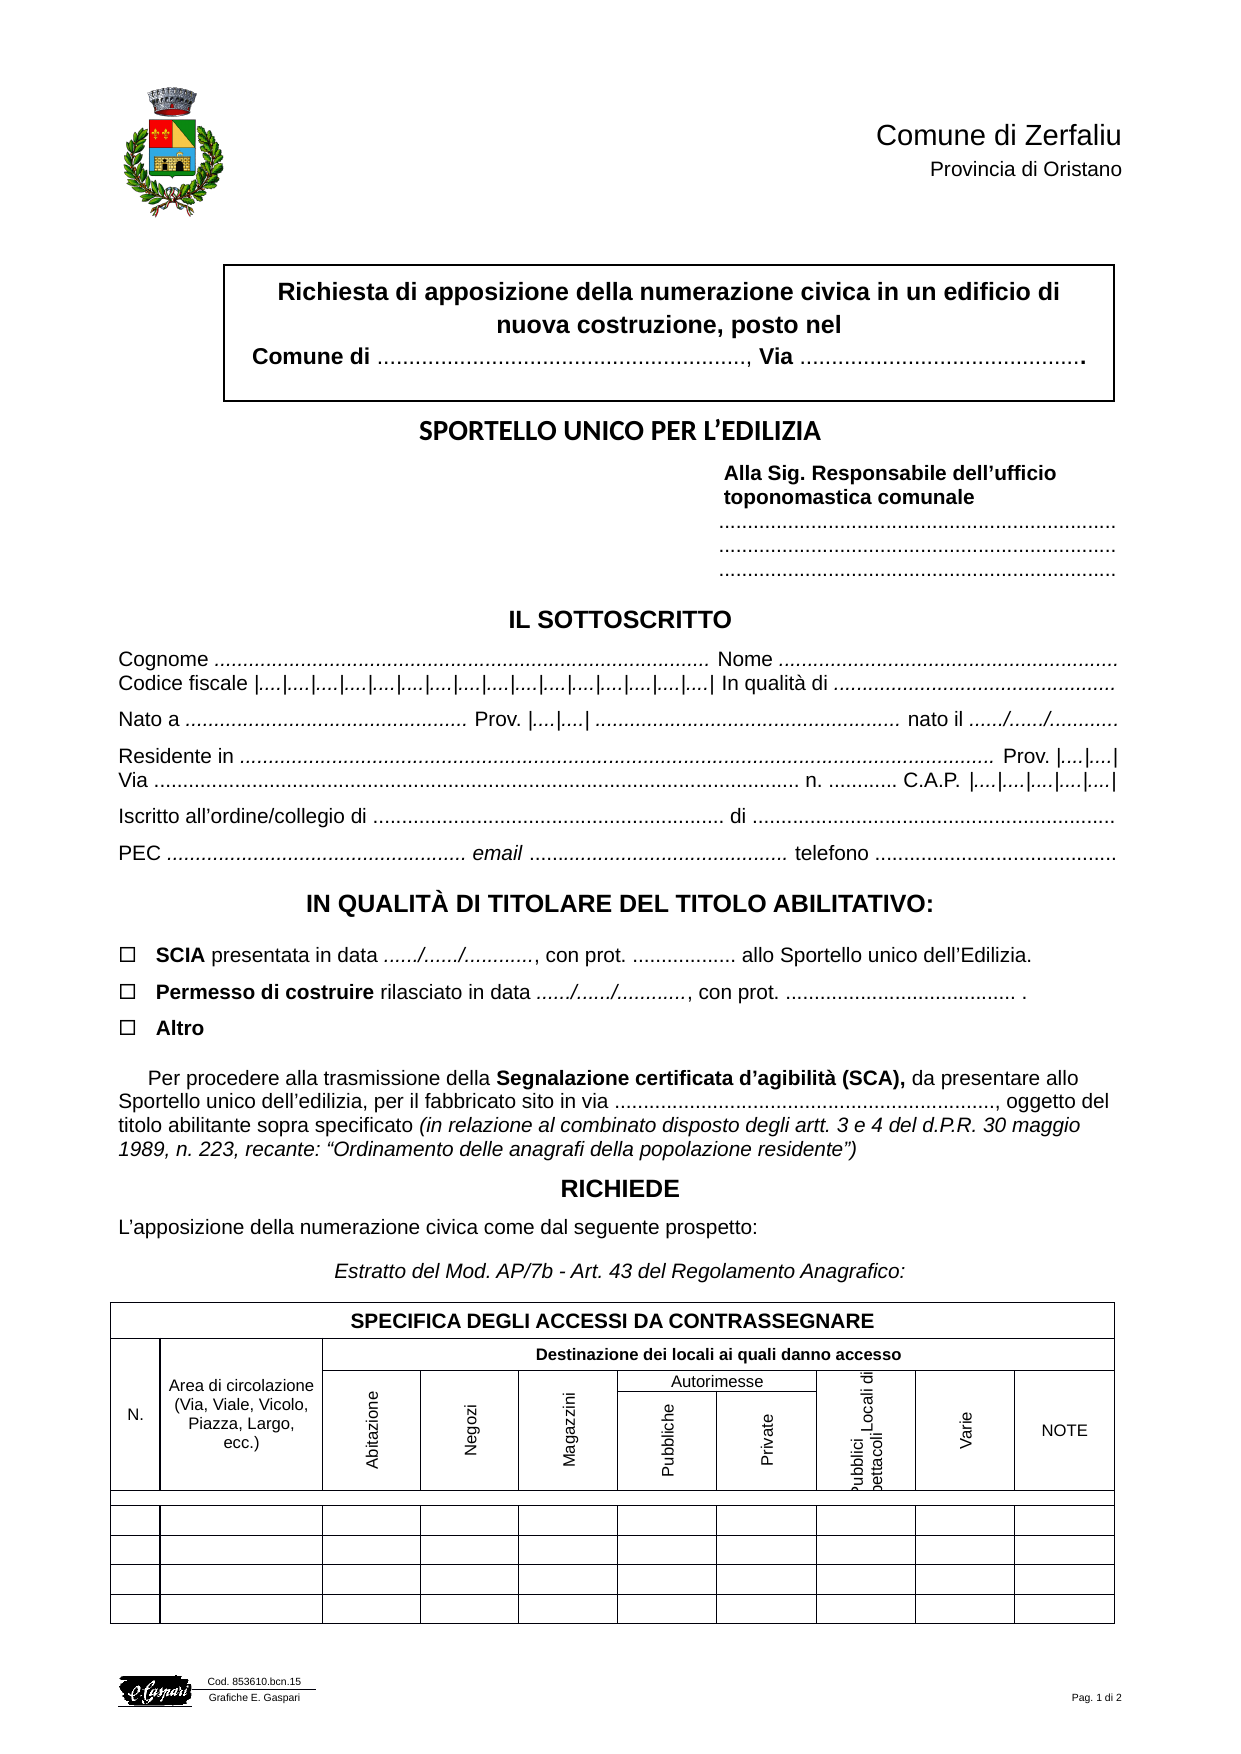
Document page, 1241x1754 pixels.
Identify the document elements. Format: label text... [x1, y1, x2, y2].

list SCIA presentata in data ....../....../............, con prot. .................. allo Sportello unico dell’Edilizia. [118, 943, 1122, 967]
table_cell [111, 1506, 159, 1534]
subtitle RICHIEDE [118, 1174, 1122, 1202]
table_cell [618, 1506, 716, 1534]
table_cell Abitazione [323, 1371, 420, 1489]
table_cell [161, 1595, 322, 1623]
table_cell [618, 1536, 716, 1564]
table_cell [717, 1565, 816, 1594]
text toponomastica comunale [118, 484, 1122, 508]
table_cell [618, 1565, 716, 1594]
table_cell [323, 1536, 420, 1564]
table_cell [916, 1565, 1014, 1594]
table_cell [421, 1565, 518, 1594]
table_cell Area di circolazione (Via, Viale, Vicolo, Piazza, Largo, ecc.) [161, 1339, 322, 1489]
table_cell Autorimesse [618, 1371, 816, 1391]
table_cell [161, 1506, 322, 1534]
table_cell [717, 1595, 816, 1623]
text IN QUALITÀ DI TITOLARE DEL TITOLO ABILITATIVO: [118, 889, 1122, 918]
subtitle SPORTELLO UNICO PER L’EDILIZIA [118, 412, 1122, 447]
table_cell N. [111, 1339, 159, 1489]
text IL SOTTOSCRITTO [118, 605, 1122, 634]
table_cell [1014, 1491, 1114, 1505]
table_cell [519, 1506, 617, 1534]
table_cell [111, 1491, 160, 1505]
table_cell [160, 1491, 322, 1505]
text Comune di Zerfaliu [224, 118, 1122, 152]
table_cell [111, 1536, 159, 1564]
table_cell [1015, 1536, 1114, 1564]
table_cell [323, 1506, 420, 1534]
list Altro [118, 1016, 1122, 1040]
table_cell [717, 1506, 816, 1534]
text Estratto del Mod. AP/7b - Art. 43 del Regolamento Anagrafico: [118, 1258, 1122, 1282]
text Iscritto all’ordine/collegio di ............................................................. di ............................................................... [118, 804, 1122, 828]
table_cell [421, 1491, 519, 1505]
table_cell [519, 1491, 617, 1505]
table_cell Negozi [421, 1371, 518, 1489]
table_cell [618, 1491, 717, 1505]
table_cell [519, 1595, 617, 1623]
text Residente in ................................................................................................................................... Prov. |....|....| Via ................................................................................................................ n. ............ C.A.P. |....|....|....|....|....| [118, 743, 1122, 791]
list Permesso di costruire rilasciato in data ....../....../............, con prot. ........................................ . [118, 980, 1122, 1004]
text ..................................................................... [718, 508, 1122, 532]
table_cell [421, 1536, 518, 1564]
table_cell [421, 1506, 518, 1534]
text PEC .................................................... email ............................................. telefono .......................................... [118, 840, 1122, 864]
table_cell [519, 1565, 617, 1594]
table_cell [161, 1565, 322, 1594]
text ..................................................................... [718, 556, 1122, 580]
table_cell [817, 1565, 915, 1594]
table_cell Pubbliche [618, 1392, 716, 1489]
text Cognome ...................................................................................... Nome ........................................................... Codice fiscale |....|....|....|....|....|....|....|....|....|....|....|....|....|....|....|....| In qualità di ................................................. [118, 647, 1122, 694]
table_cell [111, 1595, 159, 1623]
table_cell NOTE [1015, 1371, 1114, 1489]
table_cell Varie [916, 1371, 1014, 1489]
table_cell [519, 1536, 617, 1564]
table_cell [322, 1491, 421, 1505]
text Per procedere alla trasmissione della Segnalazione certificata d’agibilità (SCA), da presentare allo Sportello unico dell’edilizia, per il fabbricato sito in via .................................................................., oggetto del titolo abilitante sopra specificato (in relazione al combinato disposto degli artt. 3 e 4 del d.P.R. 30 maggio 1989, n. 223, recante: “Ordinamento delle anagrafi della popolazione residente”) [118, 1065, 1122, 1161]
table_cell [816, 1491, 916, 1505]
table_cell [817, 1536, 915, 1564]
table_cell Destinazione dei locali ai quali danno accesso [323, 1339, 1114, 1370]
table_cell Locali di Pubblici spettacoli [817, 1371, 915, 1489]
table_cell [618, 1595, 716, 1623]
table_cell [916, 1595, 1014, 1623]
table_cell [717, 1491, 816, 1505]
picture [118, 1674, 192, 1706]
table_cell [323, 1595, 420, 1623]
table_cell [916, 1506, 1014, 1534]
text Provincia di Oristano [224, 157, 1122, 181]
table_cell [717, 1536, 816, 1564]
table_cell [916, 1491, 1014, 1505]
table_cell [421, 1595, 518, 1623]
table_cell [161, 1536, 322, 1564]
text Nato a ................................................. Prov. |....|....| ..................................................... nato il ....../....../............ [118, 707, 1122, 731]
picture [122, 87, 224, 219]
table_cell [111, 1565, 159, 1594]
text L’apposizione della numerazione civica come dal seguente prospetto: [118, 1215, 1122, 1239]
table_cell [323, 1565, 420, 1594]
table_cell [1015, 1565, 1114, 1594]
text Alla Sig. Responsabile dell’ufficio [118, 461, 1122, 484]
table_cell Magazzini [519, 1371, 617, 1489]
table_cell [817, 1595, 915, 1623]
table_cell [817, 1506, 915, 1534]
table_header SPECIFICA DEGLI ACCESSI DA CONTRASSEGNARE [111, 1303, 1114, 1338]
text ..................................................................... [718, 532, 1122, 556]
table_cell [1015, 1595, 1114, 1623]
table_cell [916, 1536, 1014, 1564]
table_cell Private [717, 1392, 816, 1489]
table_cell [1015, 1506, 1114, 1534]
